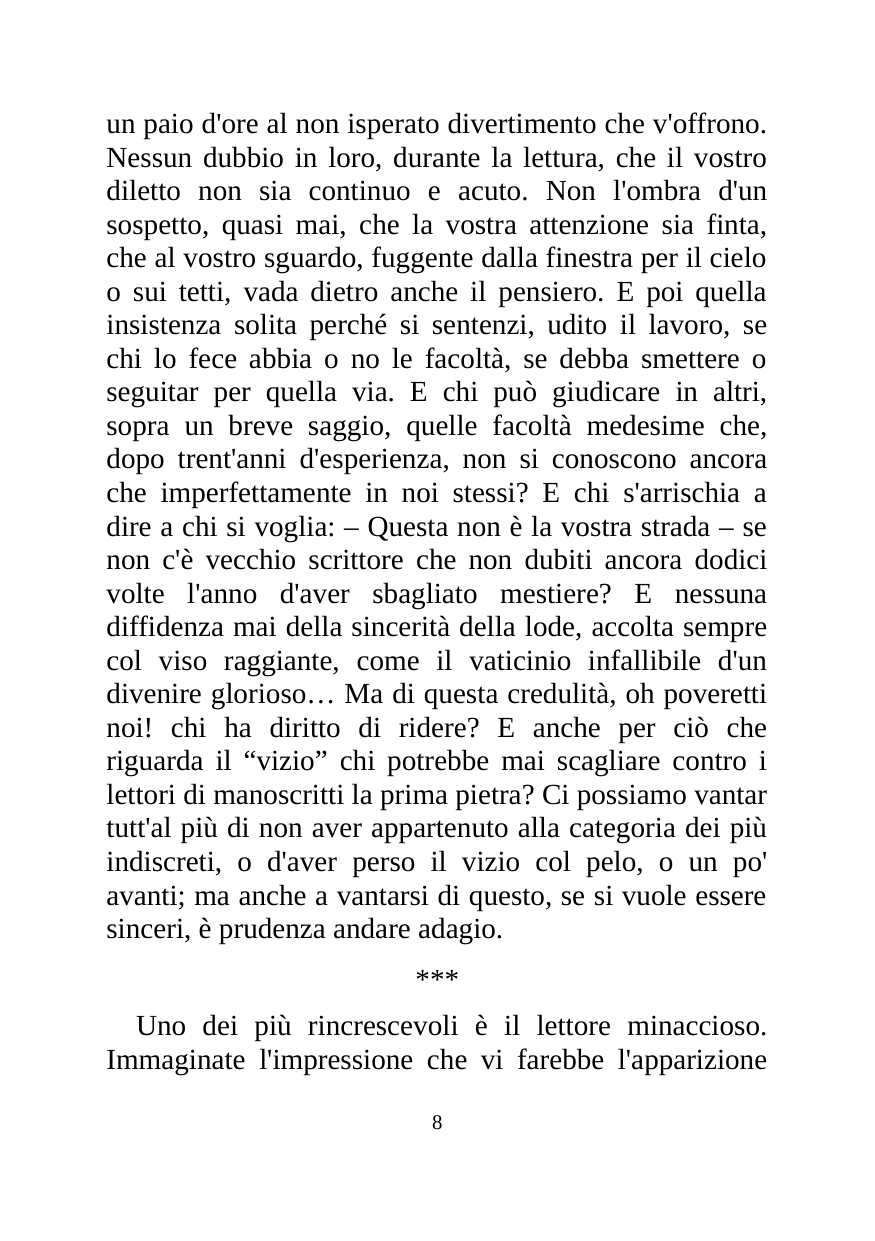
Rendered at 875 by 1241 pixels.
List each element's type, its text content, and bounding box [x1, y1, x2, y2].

text *** [106, 962, 768, 996]
text Uno dei più rincrescevoli è il lettore minaccioso. Immaginate l'impressione che vi farebbe l'apparizione [106, 1008, 768, 1076]
text un paio d'ore al non isperato divertimento che v'offrono. Nessun dubbio in loro, durante la lettura, che il vostro diletto non sia continuo e acuto. Non l'ombra d'un sospetto, quasi mai, che la vostra attenzione sia finta, che al vostro sguardo, fuggente dalla finestra per il cielo o sui tetti, vada dietro anche il pensiero. E poi quella insistenza solita perché si sentenzi, udito il lavoro, se chi lo fece abbia o no le facoltà, se debba smettere o seguitar per quella via. E chi può giudicare in altri, sopra un breve saggio, quelle facoltà medesime che, dopo trent'anni d'esperienza, non si conoscono ancora che imperfettamente in noi stessi? E chi s'arrischia a dire a chi si voglia: – Questa non è la vostra strada – se non c'è vecchio scrittore che non dubiti ancora dodici volte l'anno d'aver sbagliato mestiere? E nessuna diffidenza mai della sincerità della lode, accolta sempre col viso raggiante, come il vaticinio infallibile d'un divenire glorioso… Ma di questa credulità, oh poveretti noi! chi ha diritto di ridere? E anche per ciò che riguarda il “vizio” chi potrebbe mai scagliare contro i lettori di manoscritti la prima pietra? Ci possiamo vantar tutt'al più di non aver appartenuto alla categoria dei più indiscreti, o d'aver perso il vizio col pelo, o un po' avanti; ma anche a vantarsi di questo, se si vuole essere sinceri, è prudenza andare adagio. [106, 106, 768, 945]
